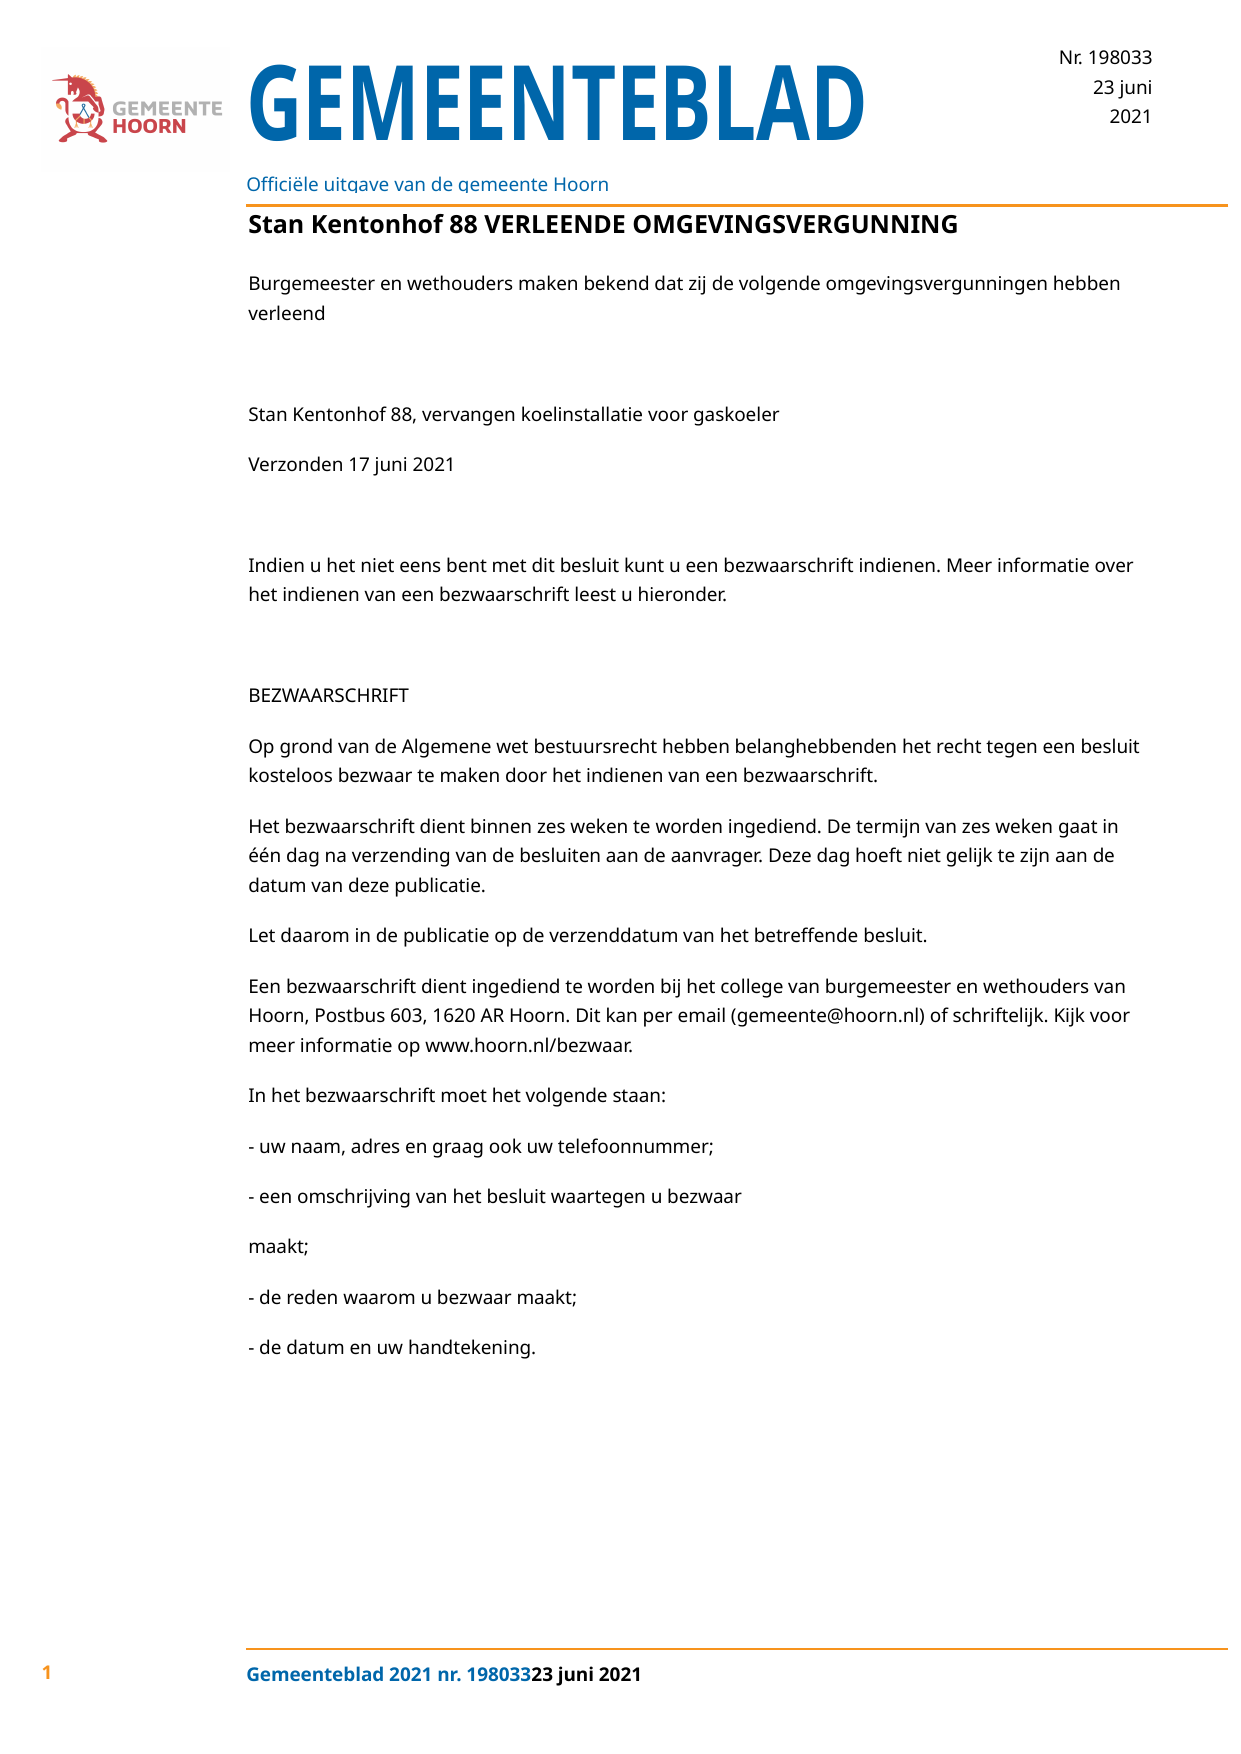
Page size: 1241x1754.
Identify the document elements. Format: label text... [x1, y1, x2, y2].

text Stan Kentonhof 88, vervangen koelinstallatie voor gaskoeler [248, 401, 1152, 426]
text - een omschrijving van het besluit waartegen u bezwaar [248, 1183, 1152, 1209]
text Burgemeester en wethouders maken bekend dat zij de volgende omgevingsvergunningen hebben verleend [248, 270, 1152, 326]
text Let daarom in de publicatie op de verzenddatum van het betreffende besluit. [248, 922, 1152, 948]
text BEZWAARSCHRIFT [248, 682, 1152, 708]
text Stan Kentonhof 88 VERLEENDE OMGEVINGSVERGUNNING [248, 207, 1152, 241]
text Verzonden 17 juni 2021 [248, 451, 1152, 477]
text - uw naam, adres en graag ook uw telefoonnummer; [248, 1133, 1152, 1158]
text Het bezwaarschrift dient binnen zes weken te worden ingediend. De termijn van zes weken gaat in één dag na verzending van de besluiten aan de aanvrager. Deze dag hoeft niet gelijk te zijn aan de datum van deze publicatie. [248, 813, 1152, 898]
text Indien u het niet eens bent met dit besluit kunt u een bezwaarschrift indienen. Meer informatie over het indienen van een bezwaarschrift leest u hieronder. [248, 552, 1152, 607]
picture [41, 47, 231, 172]
text maakt; [248, 1234, 1152, 1259]
text Een bezwaarschrift dient ingediend te worden bij het college van burgemeester en wethouders van Hoorn, Postbus 603, 1620 AR Hoorn. Dit kan per email (gemeente@hoorn.nl) of schriftelijk. Kijk voor meer informatie op www.hoorn.nl/bezwaar. [248, 973, 1152, 1058]
text Op grond van de Algemene wet bestuursrecht hebben belanghebbenden het recht tegen een besluit kosteloos bezwaar te maken door het indienen van een bezwaarschrift. [248, 733, 1152, 788]
text - de datum en uw handtekening. [248, 1334, 1152, 1360]
text - de reden waarom u bezwaar maakt; [248, 1284, 1152, 1310]
text In het bezwaarschrift moet het volgende staan: [248, 1082, 1152, 1108]
